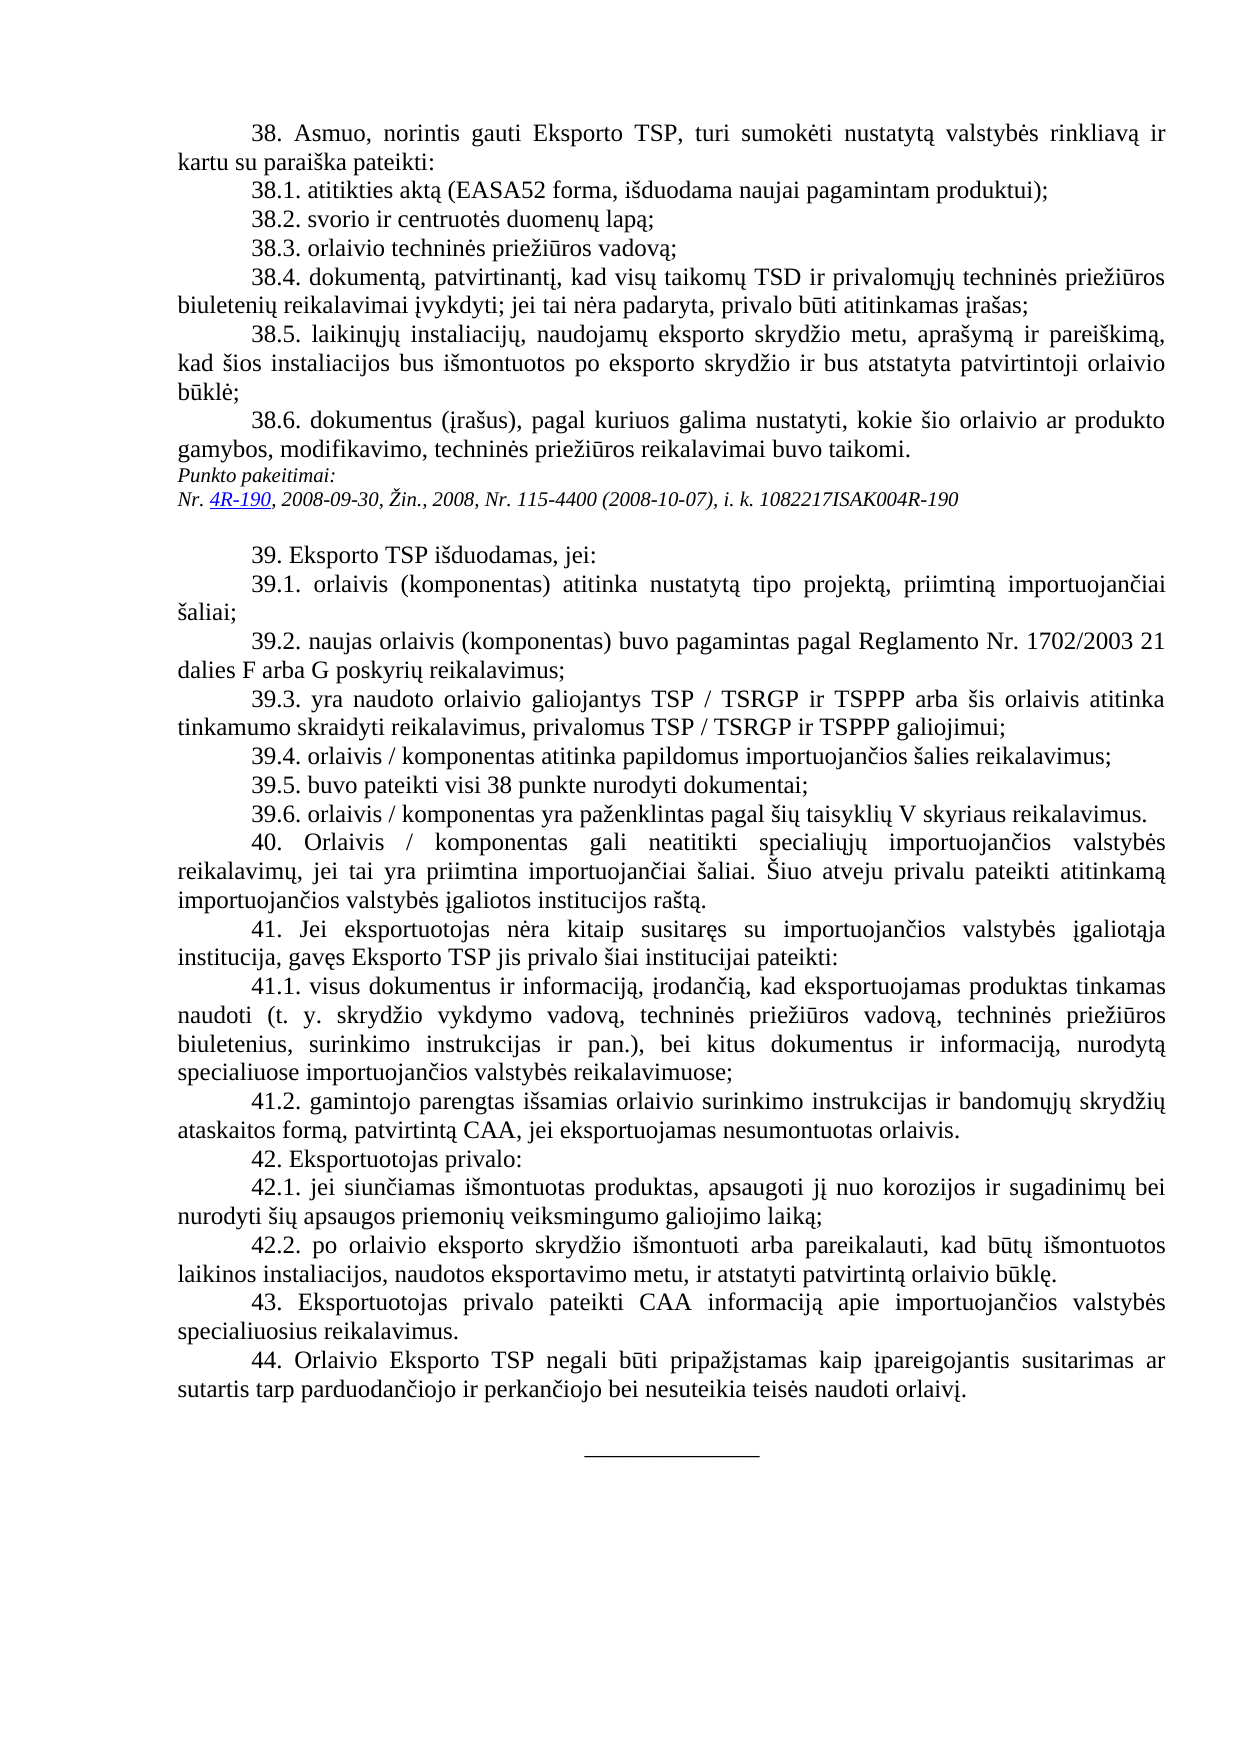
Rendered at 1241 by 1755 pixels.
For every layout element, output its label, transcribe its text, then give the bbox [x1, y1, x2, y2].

text 41.1. visus dokumentus ir informaciją, įrodančią, kad eksportuojamas produktas tinkamas naudoti (t. y. skrydžio vykdymo vadovą, techninės priežiūros vadovą, techninės priežiūros biuletenius, surinkimo instrukcijas ir pan.), bei kitus dokumentus ir informaciją, nurodytą specialiuose importuojančios valstybės reikalavimuose; [177, 971, 1166, 1086]
text 41.2. gamintojo parengtas išsamias orlaivio surinkimo instrukcijas ir bandomųjų skrydžių ataskaitos formą, patvirtintą CAA, jei eksportuojamas nesumontuotas orlaivis. [177, 1086, 1166, 1144]
text 39.6. orlaivis / komponentas yra paženklintas pagal šių taisyklių V skyriaus reikalavimus. [177, 799, 1166, 827]
text 43. Eksportuotojas privalo pateikti CAA informaciją apie importuojančios valstybės specialiuosius reikalavimus. [177, 1287, 1166, 1345]
text 42.2. po orlaivio eksporto skrydžio išmontuoti arba pareikalauti, kad būtų išmontuotos laikinos instaliacijos, naudotos eksportavimo metu, ir atstatyti patvirtintą orlaivio būklę. [177, 1230, 1166, 1287]
text Punkto pakeitimai: [177, 463, 1166, 487]
text ______________ [177, 1431, 1166, 1460]
text 39. Eksporto TSP išduodamas, jei: [177, 540, 1166, 569]
text 39.5. buvo pateikti visi 38 punkte nurodyti dokumentai; [177, 770, 1166, 799]
text 39.3. yra naudoto orlaivio galiojantys TSP / TSRGP ir TSPPP arba šis orlaivis atitinka tinkamumo skraidyti reikalavimus, privalomus TSP / TSRGP ir TSPPP galiojimui; [177, 684, 1166, 741]
text 39.2. naujas orlaivis (komponentas) buvo pagamintas pagal Reglamento Nr. 1702/2003 21 dalies F arba G poskyrių reikalavimus; [177, 626, 1166, 684]
text Nr. 4R-190, 2008-09-30, Žin., 2008, Nr. 115-4400 (2008-10-07), i. k. 1082217ISAK004R-190 [177, 487, 1166, 511]
text 44. Orlaivio Eksporto TSP negali būti pripažįstamas kaip įpareigojantis susitarimas ar sutartis tarp parduodančiojo ir perkančiojo bei nesuteikia teisės naudoti orlaivį. [177, 1345, 1166, 1402]
text 39.4. orlaivis / komponentas atitinka papildomus importuojančios šalies reikalavimus; [177, 741, 1166, 770]
text 38.5. laikinųjų instaliacijų, naudojamų eksporto skrydžio metu, aprašymą ir pareiškimą, kad šios instaliacijos bus išmontuotos po eksporto skrydžio ir bus atstatyta patvirtintoji orlaivio būklė; [177, 319, 1166, 406]
text 41. Jei eksportuotojas nėra kitaip susitaręs su importuojančios valstybės įgaliotąja institucija, gavęs Eksporto TSP jis privalo šiai institucijai pateikti: [177, 914, 1166, 971]
text 42. Eksportuotojas privalo: [177, 1144, 1166, 1172]
text 40. Orlaivis / komponentas gali neatitikti specialiųjų importuojančios valstybės reikalavimų, jei tai yra priimtina importuojančiai šaliai. Šiuo atveju privalu pateikti atitinkamą importuojančios valstybės įgaliotos institucijos raštą. [177, 827, 1166, 914]
text 42.1. jei siunčiamas išmontuotas produktas, apsaugoti jį nuo korozijos ir sugadinimų bei nurodyti šių apsaugos priemonių veiksmingumo galiojimo laiką; [177, 1172, 1166, 1230]
text 38.4. dokumentą, patvirtinantį, kad visų taikomų TSD ir privalomųjų techninės priežiūros biuletenių reikalavimai įvykdyti; jei tai nėra padaryta, privalo būti atitinkamas įrašas; [177, 262, 1166, 319]
text 38.6. dokumentus (įrašus), pagal kuriuos galima nustatyti, kokie šio orlaivio ar produkto gamybos, modifikavimo, techninės priežiūros reikalavimai buvo taikomi. [177, 406, 1166, 463]
text 38.1. atitikties aktą (EASA52 forma, išduodama naujai pagamintam produktui); [177, 176, 1166, 204]
text 38.3. orlaivio techninės priežiūros vadovą; [177, 233, 1166, 262]
text 39.1. orlaivis (komponentas) atitinka nustatytą tipo projektą, priimtiną importuojančiai šaliai; [177, 569, 1166, 626]
text 38. Asmuo, norintis gauti Eksporto TSP, turi sumokėti nustatytą valstybės rinkliavą ir kartu su paraiška pateikti: [177, 118, 1166, 176]
text 38.2. svorio ir centruotės duomenų lapą; [177, 204, 1166, 233]
